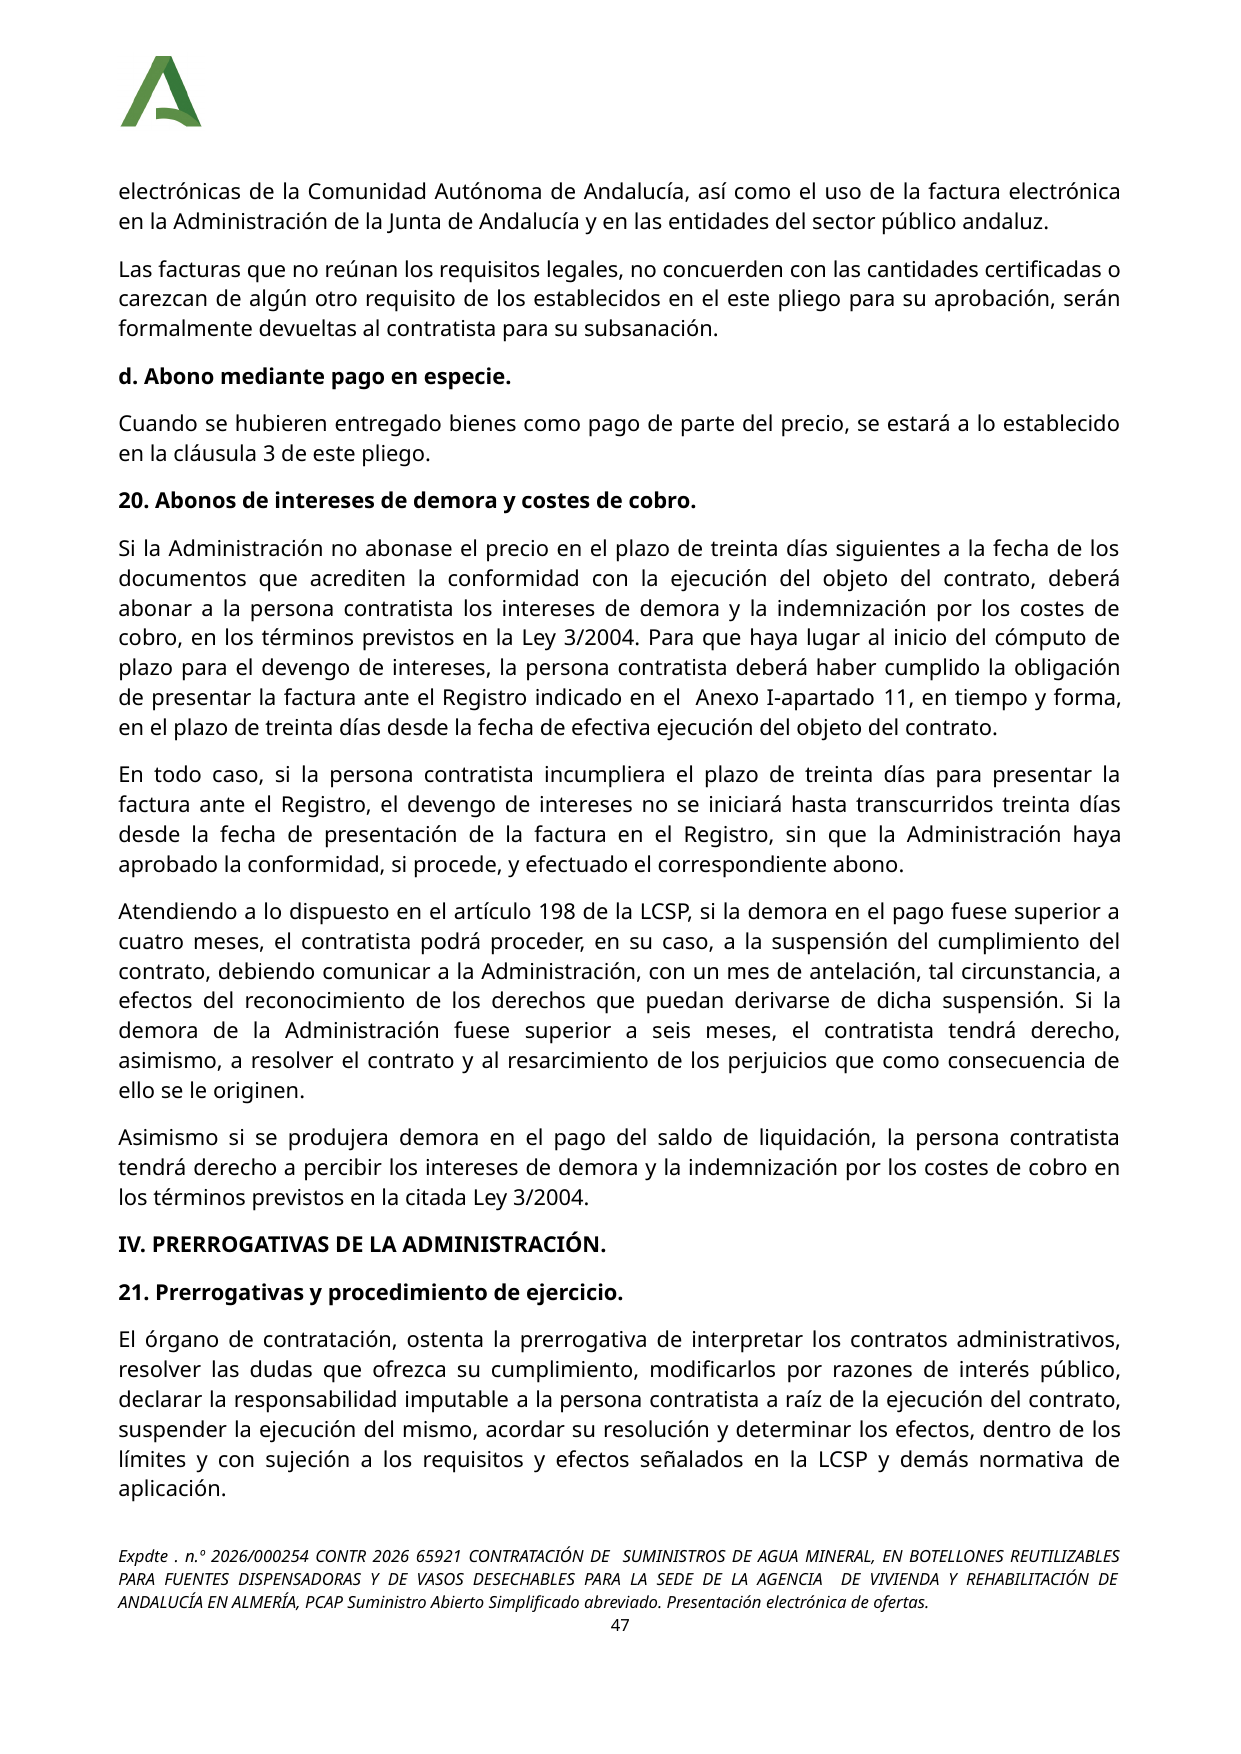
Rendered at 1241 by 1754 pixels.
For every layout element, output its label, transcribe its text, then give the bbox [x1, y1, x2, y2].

text Cuando se hubieren entregado bienes como pago de parte del precio, se estará a lo establecido en la cláusula 3 de este pliego. [118, 408, 1122, 468]
text Las facturas que no reúnan los requisitos legales, no concuerden con las cantidades certificadas o carezcan de algún otro requisito de los establecidos en el este pliego para su aprobación, serán formalmente devueltas al contratista para su subsanación. [118, 254, 1122, 343]
text Si la Administración no abonase el precio en el plazo de treinta días siguientes a la fecha de los documentos que acrediten la conformidad con la ejecución del objeto del contrato, deberá abonar a la persona contratista los intereses de demora y la indemnización por los costes de cobro, en los términos previstos en la Ley 3/2004. Para que haya lugar al inicio del cómputo de plazo para el devengo de intereses, la persona contratista deberá haber cumplido la obligación de presentar la factura ante el Registro indicado en el Anexo I-apartado 11, en tiempo y forma, en el plazo de treinta días desde la fecha de efectiva ejecución del objeto del contrato. [118, 533, 1122, 742]
text Atendiendo a lo dispuesto en el artículo 198 de la LCSP, si la demora en el pago fuese superior a cuatro meses, el contratista podrá proceder, en su caso, a la suspensión del cumplimiento del contrato, debiendo comunicar a la Administración, con un mes de antelación, tal circunstancia, a efectos del reconocimiento de los derechos que puedan derivarse de dicha suspensión. Si la demora de la Administración fuese superior a seis meses, el contratista tendrá derecho, asimismo, a resolver el contrato y al resarcimiento de los perjuicios que como consecuencia de ello se le originen. [118, 896, 1122, 1105]
subtitle IV. PRERROGATIVAS DE LA ADMINISTRACIÓN. [118, 1229, 1122, 1259]
text Asimismo si se produjera demora en el pago del saldo de liquidación, la persona contratista tendrá derecho a percibir los intereses de demora y la indemnización por los costes de cobro en los términos previstos en la citada Ley 3/2004. [118, 1122, 1122, 1212]
subtitle 20. Abonos de intereses de demora y costes de cobro. [118, 486, 1122, 515]
picture [116, 52, 205, 131]
subtitle 21. Prerrogativas y procedimiento de ejercicio. [118, 1277, 1122, 1307]
text El órgano de contratación, ostenta la prerrogativa de interpretar los contratos administrativos, resolver las dudas que ofrezca su cumplimiento, modificarlos por razones de interés público, declarar la responsabilidad imputable a la persona contratista a raíz de la ejecución del contrato, suspender la ejecución del mismo, acordar su resolución y determinar los efectos, dentro de los límites y con sujeción a los requisitos y efectos señalados en la LCSP y demás normativa de aplicación. [118, 1324, 1122, 1503]
text d. Abono mediante pago en especie. [118, 361, 1122, 391]
text electrónicas de la Comunidad Autónoma de Andalucía, así como el uso de la factura electrónica en la Administración de la Junta de Andalucía y en las entidades del sector público andaluz. [118, 176, 1122, 236]
text En todo caso, si la persona contratista incumpliera el plazo de treinta días para presentar la factura ante el Registro, el devengo de intereses no se iniciará hasta transcurridos treinta días desde la fecha de presentación de la factura en el Registro, sin que la Administración haya aprobado la conformidad, si procede, y efectuado el correspondiente abono. [118, 759, 1122, 878]
